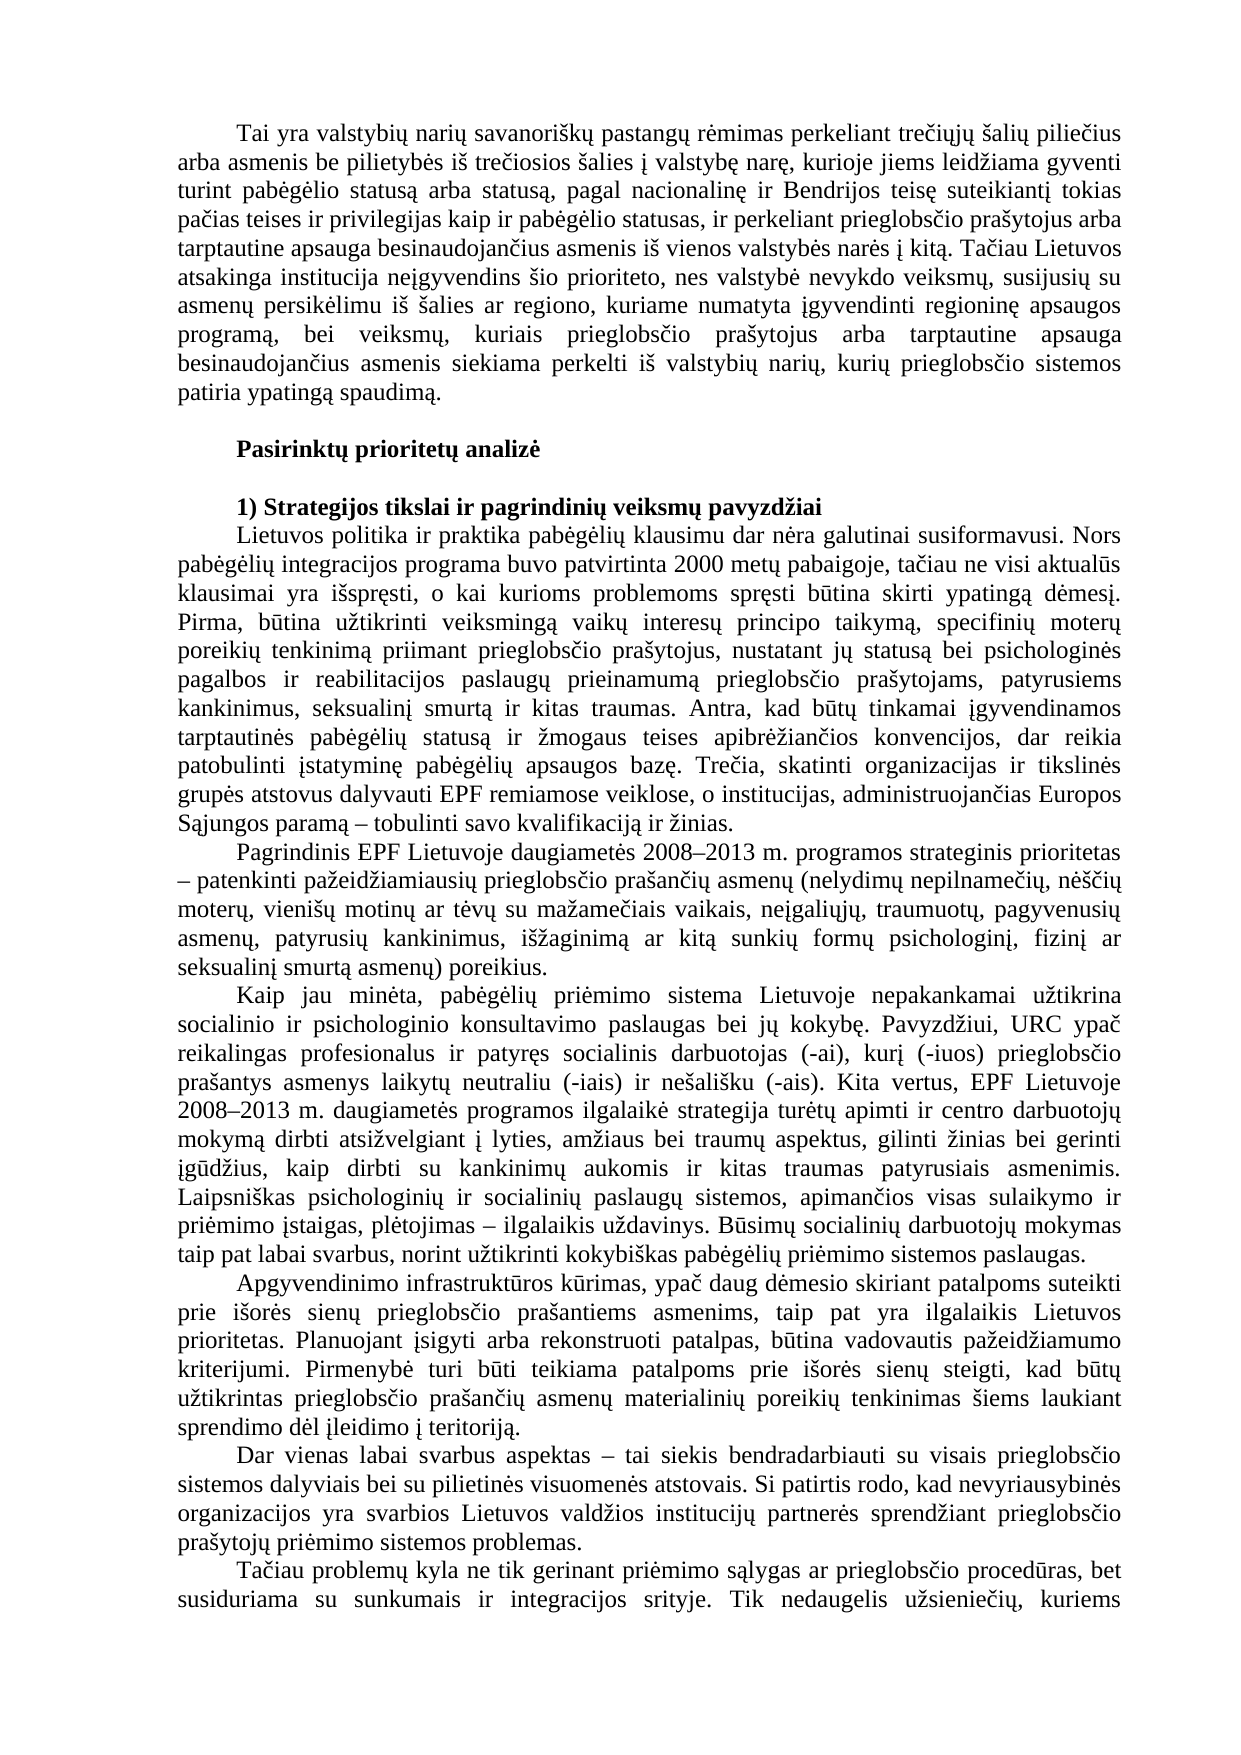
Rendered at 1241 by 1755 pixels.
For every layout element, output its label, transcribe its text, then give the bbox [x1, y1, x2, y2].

text Pasirinktų prioritetų analizė [177, 434, 1122, 463]
text Kaip jau minėta, pabėgėlių priėmimo sistema Lietuvoje nepakankamai užtikrina socialinio ir psichologinio konsultavimo paslaugas bei jų kokybę. Pavyzdžiui, URC ypač reikalingas profesionalus ir patyręs socialinis darbuotojas (-ai), kurį (-iuos) prieglobsčio prašantys asmenys laikytų neutraliu (-iais) ir nešališku (-ais). Kita vertus, EPF Lietuvoje 2008–2013 m. daugiametės programos ilgalaikė strategija turėtų apimti ir centro darbuotojų mokymą dirbti atsižvelgiant į lyties, amžiaus bei traumų aspektus, gilinti žinias bei gerinti įgūdžius, kaip dirbti su kankinimų aukomis ir kitas traumas patyrusiais asmenimis. Laipsniškas psichologinių ir socialinių paslaugų sistemos, apimančios visas sulaikymo ir priėmimo įstaigas, plėtojimas – ilgalaikis uždavinys. Būsimų socialinių darbuotojų mokymas taip pat labai svarbus, norint užtikrinti kokybiškas pabėgėlių priėmimo sistemos paslaugas. [177, 981, 1122, 1268]
text Lietuvos politika ir praktika pabėgėlių klausimu dar nėra galutinai susiformavusi. Nors pabėgėlių integracijos programa buvo patvirtinta 2000 metų pabaigoje, tačiau ne visi aktualūs klausimai yra išspręsti, o kai kurioms problemoms spręsti būtina skirti ypatingą dėmesį. Pirma, būtina užtikrinti veiksmingą vaikų interesų principo taikymą, specifinių moterų poreikių tenkinimą priimant prieglobsčio prašytojus, nustatant jų statusą bei psichologinės pagalbos ir reabilitacijos paslaugų prieinamumą prieglobsčio prašytojams, patyrusiems kankinimus, seksualinį smurtą ir kitas traumas. Antra, kad būtų tinkamai įgyvendinamos tarptautinės pabėgėlių statusą ir žmogaus teises apibrėžiančios konvencijos, dar reikia patobulinti įstatyminę pabėgėlių apsaugos bazę. Trečia, skatinti organizacijas ir tikslinės grupės atstovus dalyvauti EPF remiamose veiklose, o institucijas, administruojančias Europos Sąjungos paramą – tobulinti savo kvalifikaciją ir žinias. [177, 521, 1122, 837]
text Dar vienas labai svarbus aspektas – tai siekis bendradarbiauti su visais prieglobsčio sistemos dalyviais bei su pilietinės visuomenės atstovais. Si patirtis rodo, kad nevyriausybinės organizacijos yra svarbios Lietuvos valdžios institucijų partnerės sprendžiant prieglobsčio prašytojų priėmimo sistemos problemas. [177, 1441, 1122, 1556]
text Tai yra valstybių narių savanoriškų pastangų rėmimas perkeliant trečiųjų šalių piliečius arba asmenis be pilietybės iš trečiosios šalies į valstybę narę, kurioje jiems leidžiama gyventi turint pabėgėlio statusą arba statusą, pagal nacionalinę ir Bendrijos teisę suteikiantį tokias pačias teises ir privilegijas kaip ir pabėgėlio statusas, ir perkeliant prieglobsčio prašytojus arba tarptautine apsauga besinaudojančius asmenis iš vienos valstybės narės į kitą. Tačiau Lietuvos atsakinga institucija neįgyvendins šio prioriteto, nes valstybė nevykdo veiksmų, susijusių su asmenų persikėlimu iš šalies ar regiono, kuriame numatyta įgyvendinti regioninę apsaugos programą, bei veiksmų, kuriais prieglobsčio prašytojus arba tarptautine apsauga besinaudojančius asmenis siekiama perkelti iš valstybių narių, kurių prieglobsčio sistemos patiria ypatingą spaudimą. [177, 118, 1122, 406]
text Pagrindinis EPF Lietuvoje daugiametės 2008–2013 m. programos strateginis prioritetas – patenkinti pažeidžiamiausių prieglobsčio prašančių asmenų (nelydimų nepilnamečių, nėščių moterų, vienišų motinų ar tėvų su mažamečiais vaikais, neįgaliųjų, traumuotų, pagyvenusių asmenų, patyrusių kankinimus, išžaginimą ar kitą sunkių formų psichologinį, fizinį ar seksualinį smurtą asmenų) poreikius. [177, 837, 1122, 981]
text Apgyvendinimo infrastruktūros kūrimas, ypač daug dėmesio skiriant patalpoms suteikti prie išorės sienų prieglobsčio prašantiems asmenims, taip pat yra ilgalaikis Lietuvos prioritetas. Planuojant įsigyti arba rekonstruoti patalpas, būtina vadovautis pažeidžiamumo kriterijumi. Pirmenybė turi būti teikiama patalpoms prie išorės sienų steigti, kad būtų užtikrintas prieglobsčio prašančių asmenų materialinių poreikių tenkinimas šiems laukiant sprendimo dėl įleidimo į teritoriją. [177, 1268, 1122, 1441]
text 1) Strategijos tikslai ir pagrindinių veiksmų pavyzdžiai [177, 492, 1122, 521]
text Tačiau problemų kyla ne tik gerinant priėmimo sąlygas ar prieglobsčio procedūras, bet susiduriama su sunkumais ir integracijos srityje. Tik nedaugelis užsieniečių, kuriems [177, 1556, 1122, 1613]
